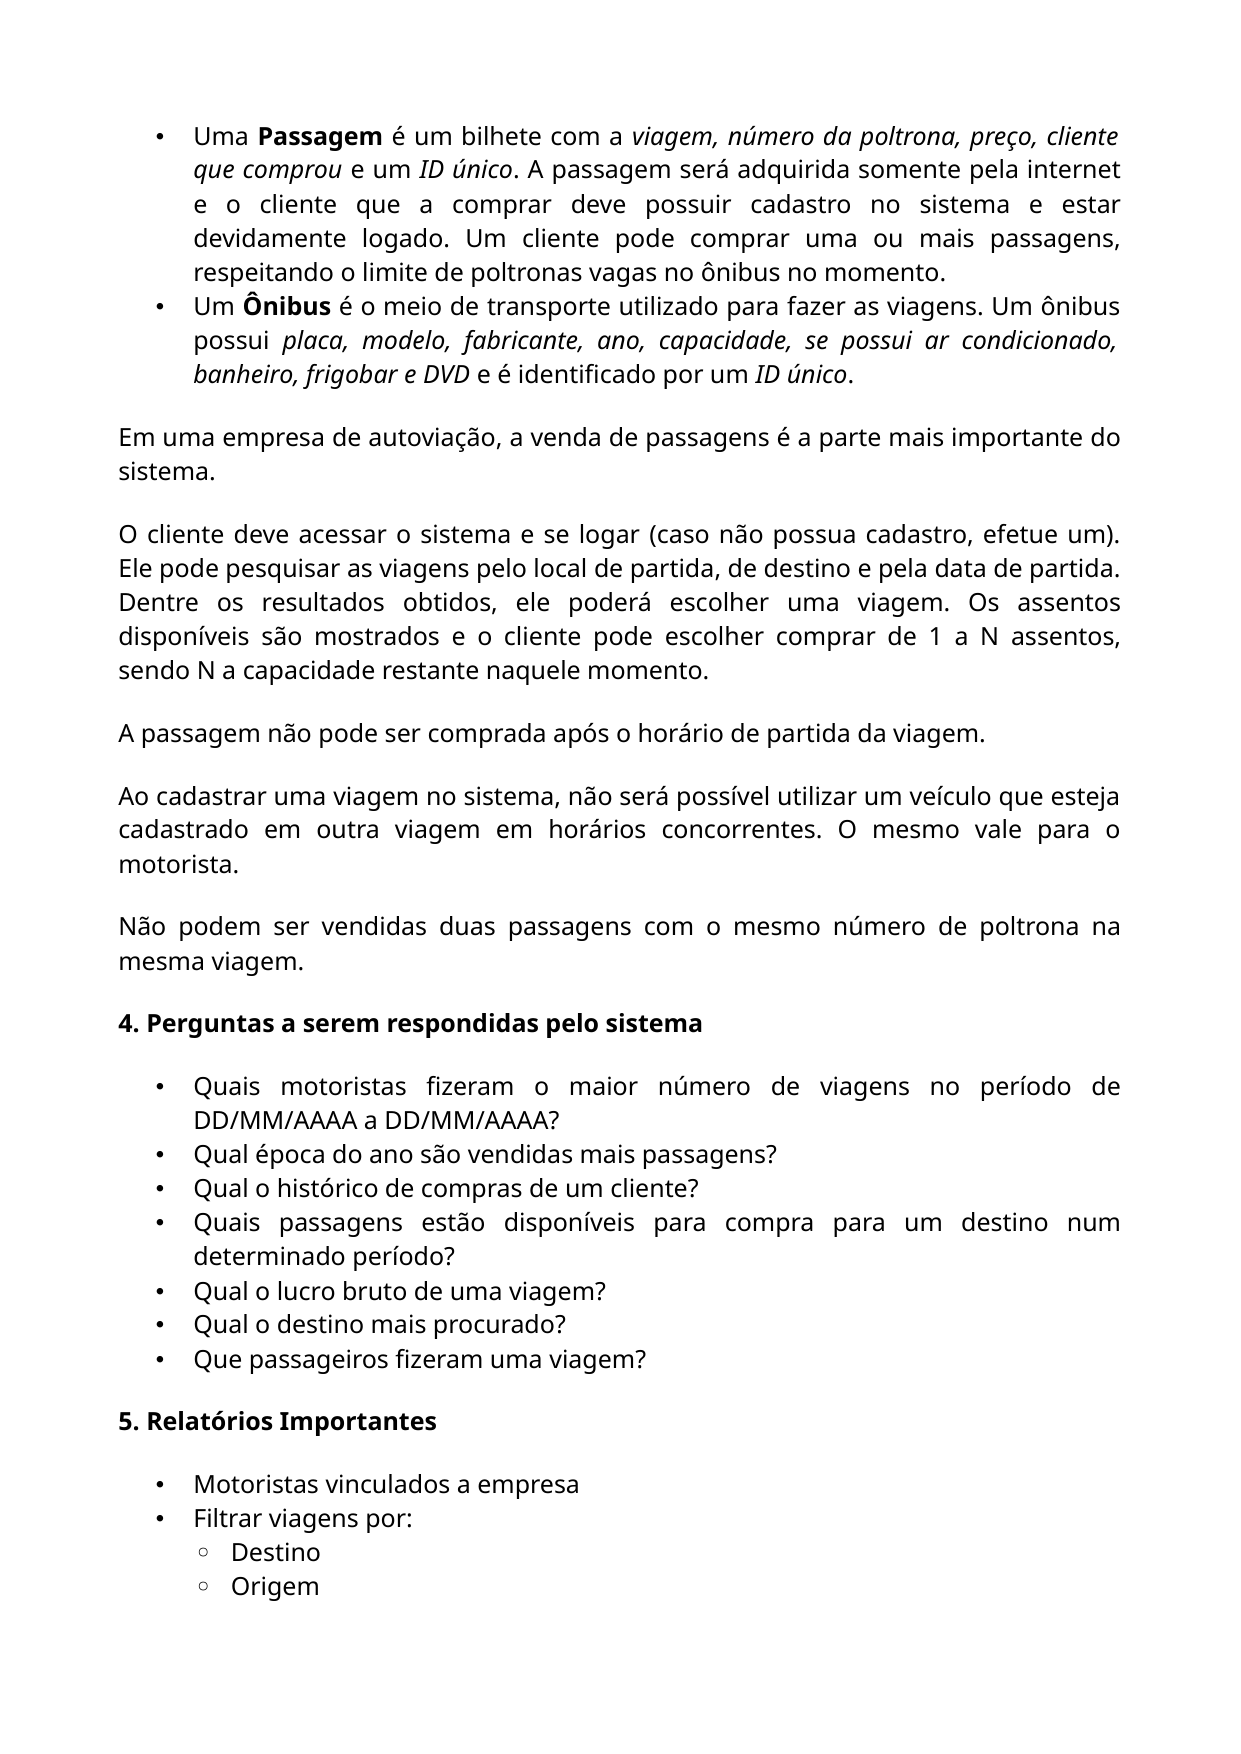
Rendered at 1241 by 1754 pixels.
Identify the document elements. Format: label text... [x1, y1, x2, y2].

text A passagem não pode ser comprada após o horário de partida da viagem. [118, 715, 1122, 749]
list Destino [193, 1535, 1122, 1569]
list Qual época do ano são vendidas mais passagens? [156, 1137, 1122, 1171]
text Não podem ser vendidas duas passagens com o mesmo número de poltrona na mesma viagem. [118, 909, 1122, 977]
text O cliente deve acessar o sistema e se logar (caso não possua cadastro, efetue um). Ele pode pesquisar as viagens pelo local de partida, de destino e pela data de partida. Dentre os resultados obtidos, ele poderá escolher uma viagem. Os assentos disponíveis são mostrados e o cliente pode escolher comprar de 1 a N assentos, sendo N a capacidade restante naquele momento. [118, 516, 1122, 687]
list Um Ônibus é o meio de transporte utilizado para fazer as viagens. Um ônibus possui placa, modelo, fabricante, ano, capacidade, se possui ar condicionado, banheiro, frigobar e DVD e é identificado por um ID único. [156, 288, 1122, 391]
list Que passageiros fizeram uma viagem? [156, 1341, 1122, 1375]
text 5. Relatórios Importantes [118, 1404, 1122, 1438]
list Origem [193, 1569, 1122, 1603]
text Ao cadastrar uma viagem no sistema, não será possível utilizar um veículo que esteja cadastrado em outra viagem em horários concorrentes. O mesmo vale para o motorista. [118, 778, 1122, 880]
text 4. Perguntas a serem respondidas pelo sistema [118, 1006, 1122, 1040]
list Quais motoristas fizeram o maior número de viagens no período de DD/MM/AAAA a DD/MM/AAAA? [156, 1069, 1122, 1137]
list Qual o histórico de compras de um cliente? [156, 1171, 1122, 1205]
list Qual o destino mais procurado? [156, 1307, 1122, 1341]
list Motoristas vinculados a empresa [156, 1467, 1122, 1501]
list Qual o lucro bruto de uma viagem? [156, 1273, 1122, 1307]
list Filtrar viagens por: [156, 1501, 1122, 1535]
list Uma Passagem é um bilhete com a viagem, número da poltrona, preço, cliente que comprou e um ID único. A passagem será adquirida somente pela internet e o cliente que a comprar deve possuir cadastro no sistema e estar devidamente logado. Um cliente pode comprar uma ou mais passagens, respeitando o limite de poltronas vagas no ônibus no momento. [156, 118, 1122, 288]
list Quais passagens estão disponíveis para compra para um destino num determinado período? [156, 1205, 1122, 1273]
text Em uma empresa de autoviação, a venda de passagens é a parte mais importante do sistema. [118, 419, 1122, 487]
